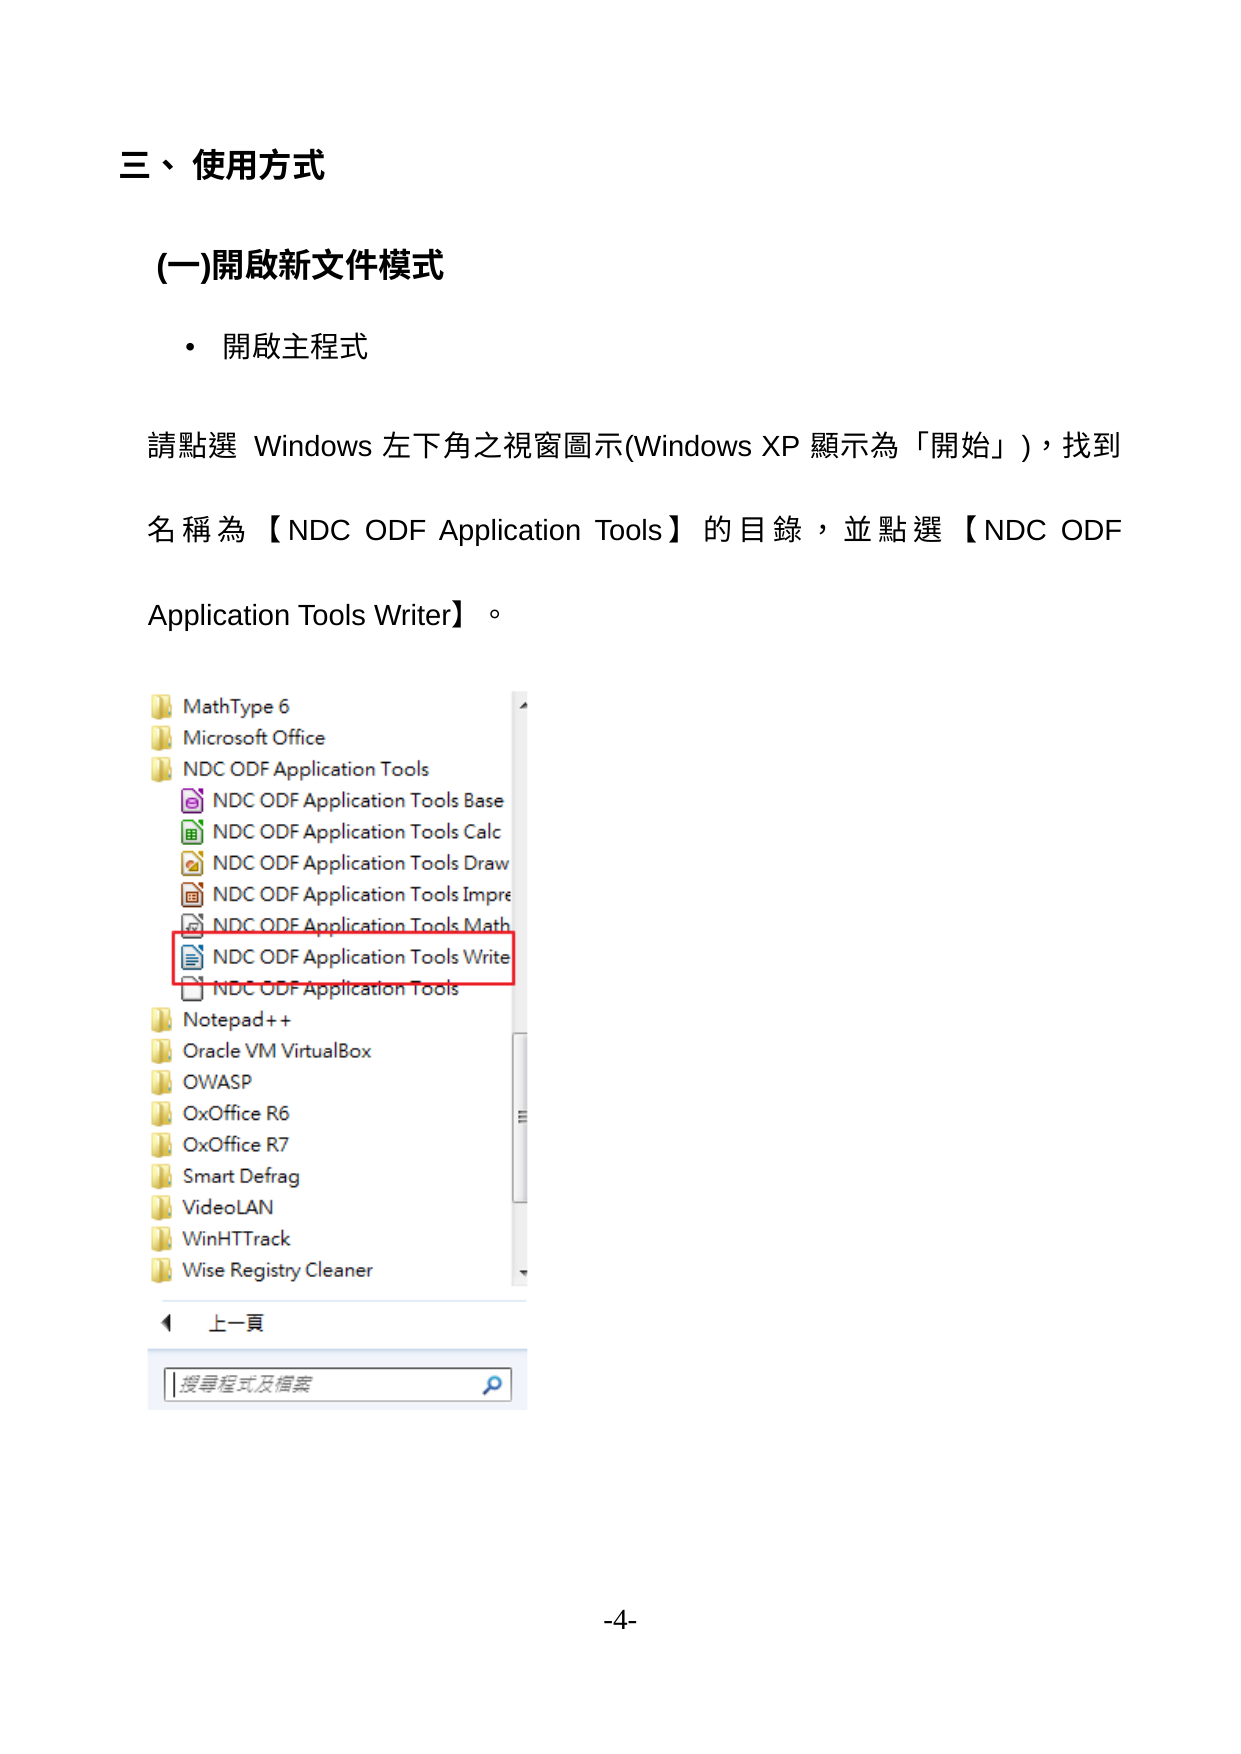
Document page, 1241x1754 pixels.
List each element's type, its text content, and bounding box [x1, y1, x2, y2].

text 請點選 Windows 左下角之視窗圖示(Windows XP 顯示為「開始」)，找到名稱為【NDC ODF Application Tools】的目錄，並點選【NDC ODF Application Tools Writer】。 [148, 422, 1122, 634]
list 開啟主程式 [185, 323, 1122, 365]
subtitle 開啟新文件模式 [118, 238, 1122, 287]
subtitle 使用方式 [118, 139, 1122, 187]
picture [147, 690, 528, 1410]
